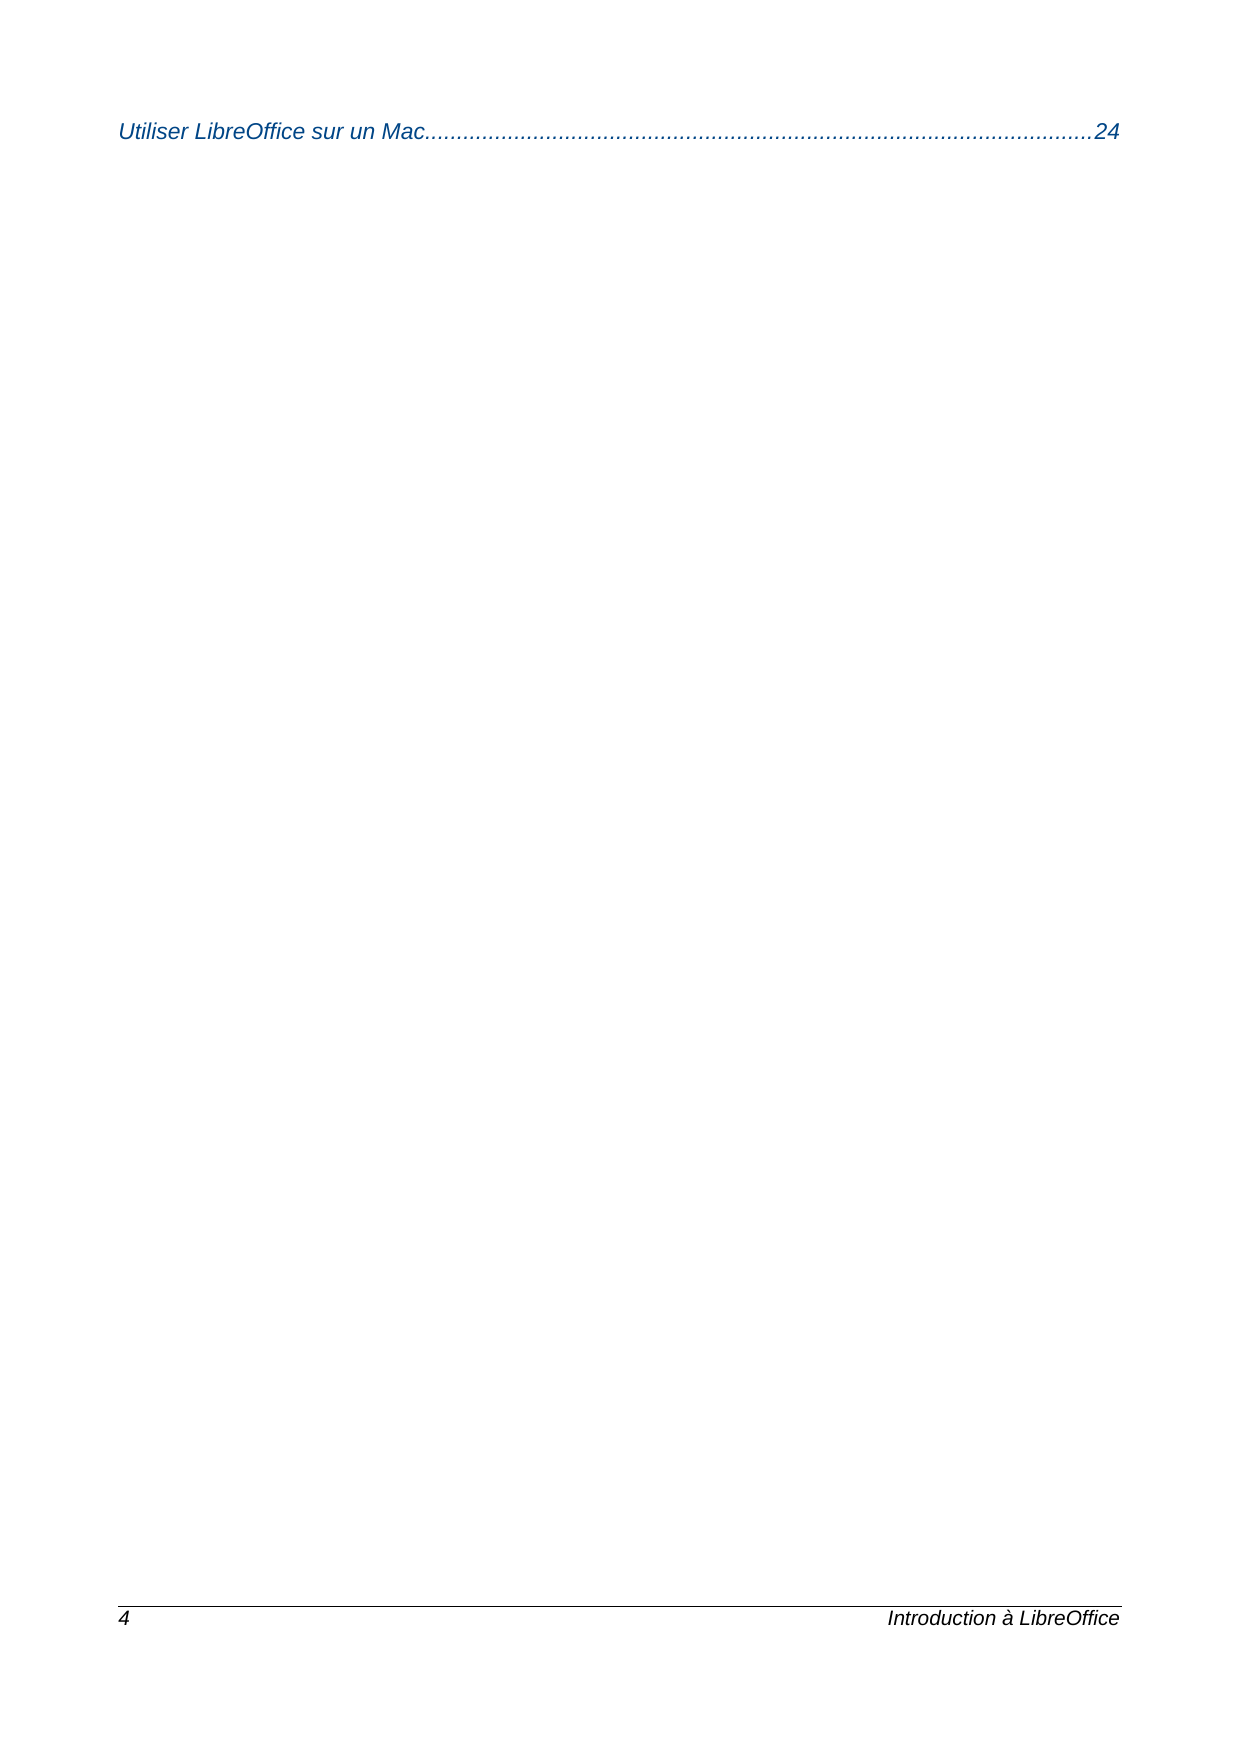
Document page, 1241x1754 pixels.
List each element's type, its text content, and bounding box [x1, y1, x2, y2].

text Utiliser LibreOffice sur un Mac 24 [118, 118, 1122, 144]
